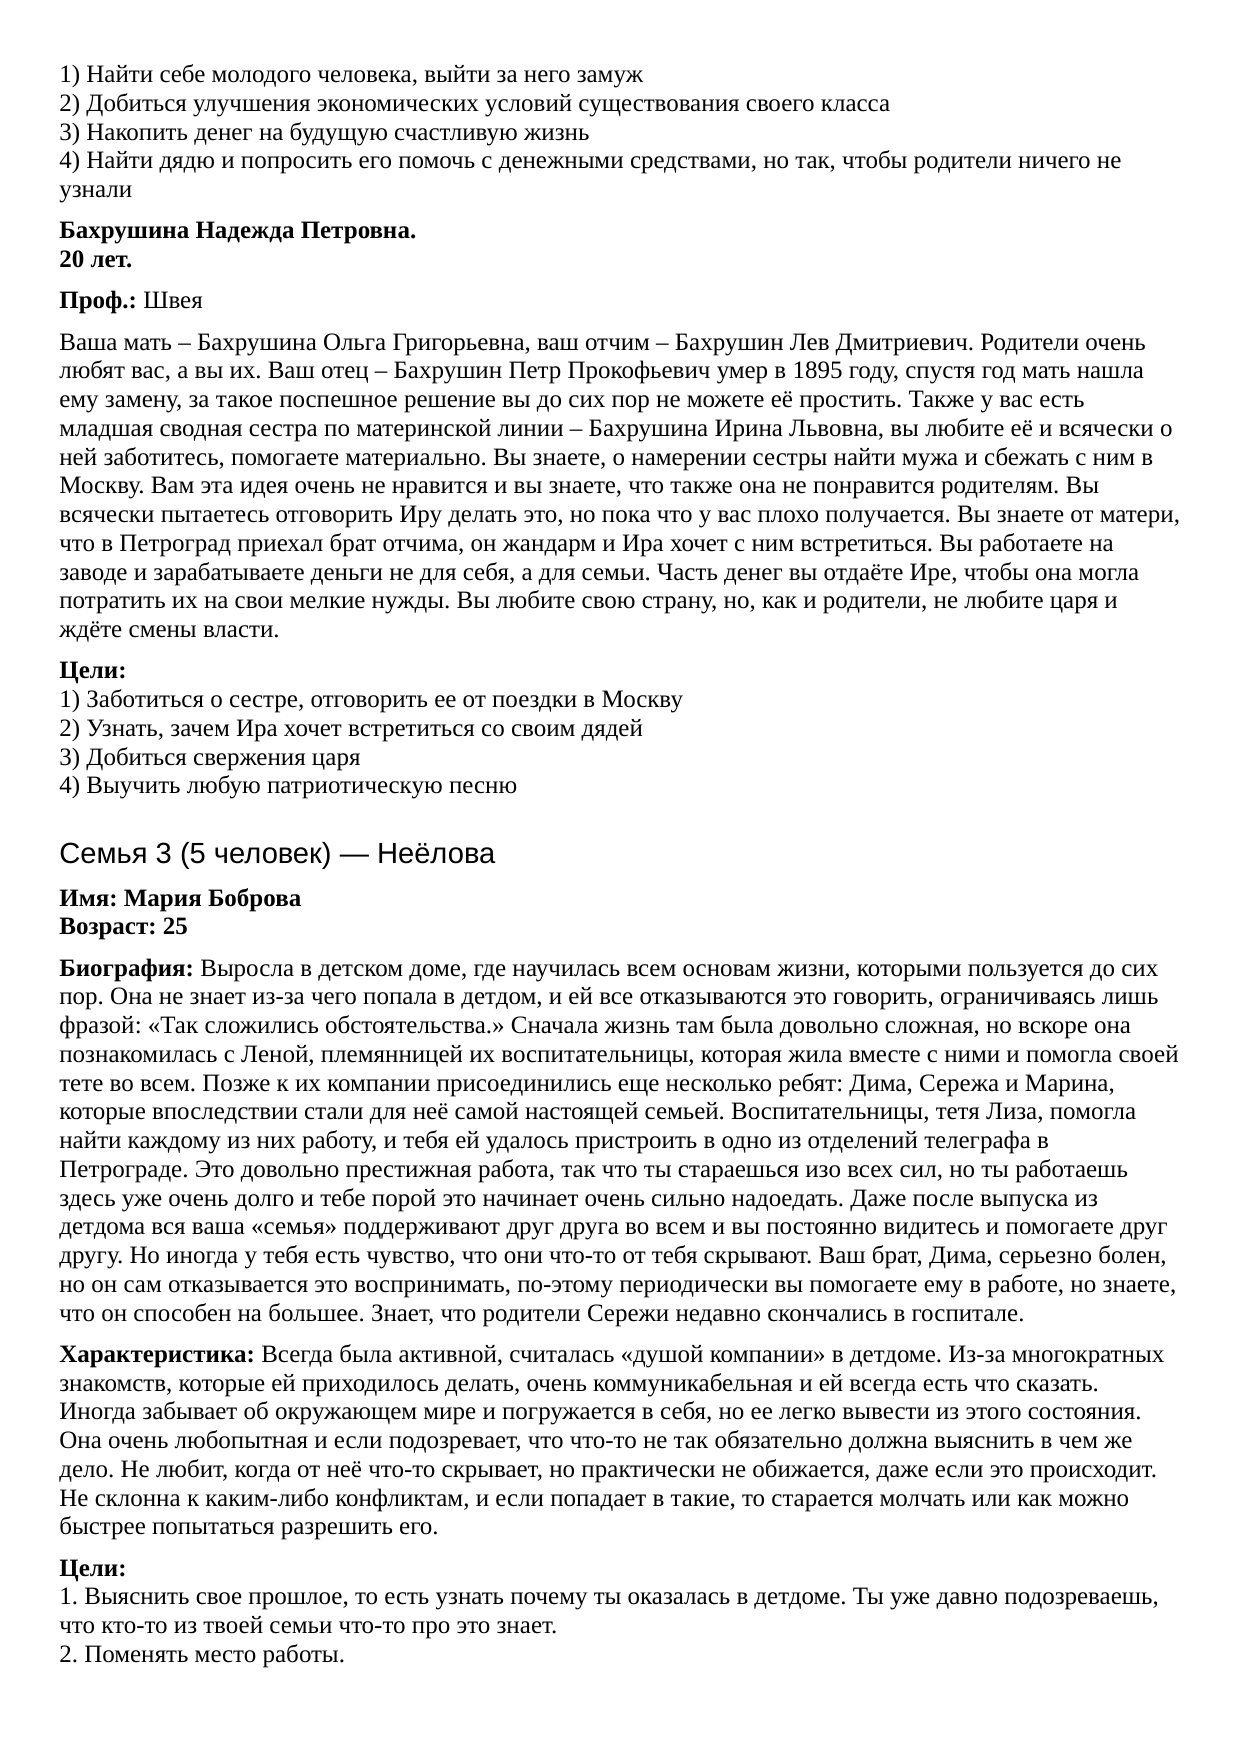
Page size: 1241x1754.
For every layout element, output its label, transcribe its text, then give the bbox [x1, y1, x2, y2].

text Биография: Выросла в детском доме, где научилась всем основам жизни, которыми пользуется до сих пор. Она не знает из-за чего попала в детдом, и ей все отказываются это говорить, ограничиваясь лишь фразой: «Так сложились обстоятельства.» Сначала жизнь там была довольно сложная, но вскоре она познакомилась с Леной, племянницей их воспитательницы, которая жила вместе с ними и помогла своей тете во всем. Позже к их компании присоединились еще несколько ребят: Дима, Сережа и Марина, которые впоследствии стали для неё самой настоящей семьей. Воспитательницы, тетя Лиза, помогла найти каждому из них работу, и тебя ей удалось пристроить в одно из отделений телеграфа в Петрограде. Это довольно престижная работа, так что ты стараешься изо всех сил, но ты работаешь здесь уже очень долго и тебе порой это начинает очень сильно надоедать. Даже после выпуска из детдома вся ваша «семья» поддерживают друг друга во всем и вы постоянно видитесь и помогаете друг другу. Но иногда у тебя есть чувство, что они что-то от тебя скрывают. Ваш брат, Дима, серьезно болен, но он сам отказывается это воспринимать, по-этому периодически вы помогаете ему в работе, но знаете, что он способен на большее. Знает, что родители Сережи недавно скончались в госпитале. [59, 953, 1181, 1326]
text Цели: 1) Заботиться о сестре, отговорить ее от поездки в Москву 2) Узнать, зачем Ира хочет встретиться со своим дядей 3) Добиться свержения царя 4) Выучить любую патриотическую песню [59, 655, 1181, 799]
text Характеристика: Всегда была активной, считалась «душой компании» в детдоме. Из-за многократных знакомств, которые ей приходилось делать, очень коммуникабельная и ей всегда есть что сказать. Иногда забывает об окружающем мире и погружается в себя, но ее легко вывести из этого состояния. Она очень любопытная и если подозревает, что что-то не так обязательно должна выяснить в чем же дело. Не любит, когда от неё что-то скрывает, но практически не обижается, даже если это происходит. Не склонна к каким-либо конфликтам, и если попадает в такие, то старается молчать или как можно быстрее попытаться разрешить его. [59, 1339, 1181, 1540]
text 1) Найти себе молодого человека, выйти за него замуж 2) Добиться улучшения экономических условий существования своего класса 3) Накопить денег на будущую счастливую жизнь 4) Найти дядю и попросить его помочь с денежными средствами, но так, чтобы родители ничего не узнали [59, 59, 1181, 203]
text Ваша мать – Бахрушина Ольга Григорьевна, ваш отчим – Бахрушин Лев Дмитриевич. Родители очень любят вас, а вы их. Ваш отец – Бахрушин Петр Прокофьевич умер в 1895 году, спустя год мать нашла ему замену, за такое поспешное решение вы до сих пор не можете её простить. Также у вас есть младшая сводная сестра по материнской линии – Бахрушина Ирина Львовна, вы любите её и всячески о ней заботитесь, помогаете материально. Вы знаете, о намерении сестры найти мужа и сбежать с ним в Москву. Вам эта идея очень не нравится и вы знаете, что также она не понравится родителям. Вы всячески пытаетесь отговорить Иру делать это, но пока что у вас плохо получается. Вы знаете от матери, что в Петроград приехал брат отчима, он жандарм и Ира хочет с ним встретиться. Вы работаете на заводе и зарабатываете деньги не для себя, а для семьи. Часть денег вы отдаёте Ире, чтобы она могла потратить их на свои мелкие нужды. Вы любите свою страну, но, как и родители, не любите царя и ждёте смены власти. [59, 327, 1181, 643]
text Проф.: Швея [59, 285, 1181, 314]
text Имя: Мария Боброва Возраст: 25 [59, 883, 1181, 940]
text Цели: 1. Выяснить свое прошлое, то есть узнать почему ты оказалась в детдоме. Ты уже давно подозреваешь, что кто-то из твоей семьи что-то про это знает. 2. Поменять место работы. [59, 1553, 1181, 1668]
text Бахрушина Надежда Петровна. 20 лет. [59, 215, 1181, 273]
subtitle Семья 3 (5 человек) — Неёлова [59, 837, 1181, 870]
